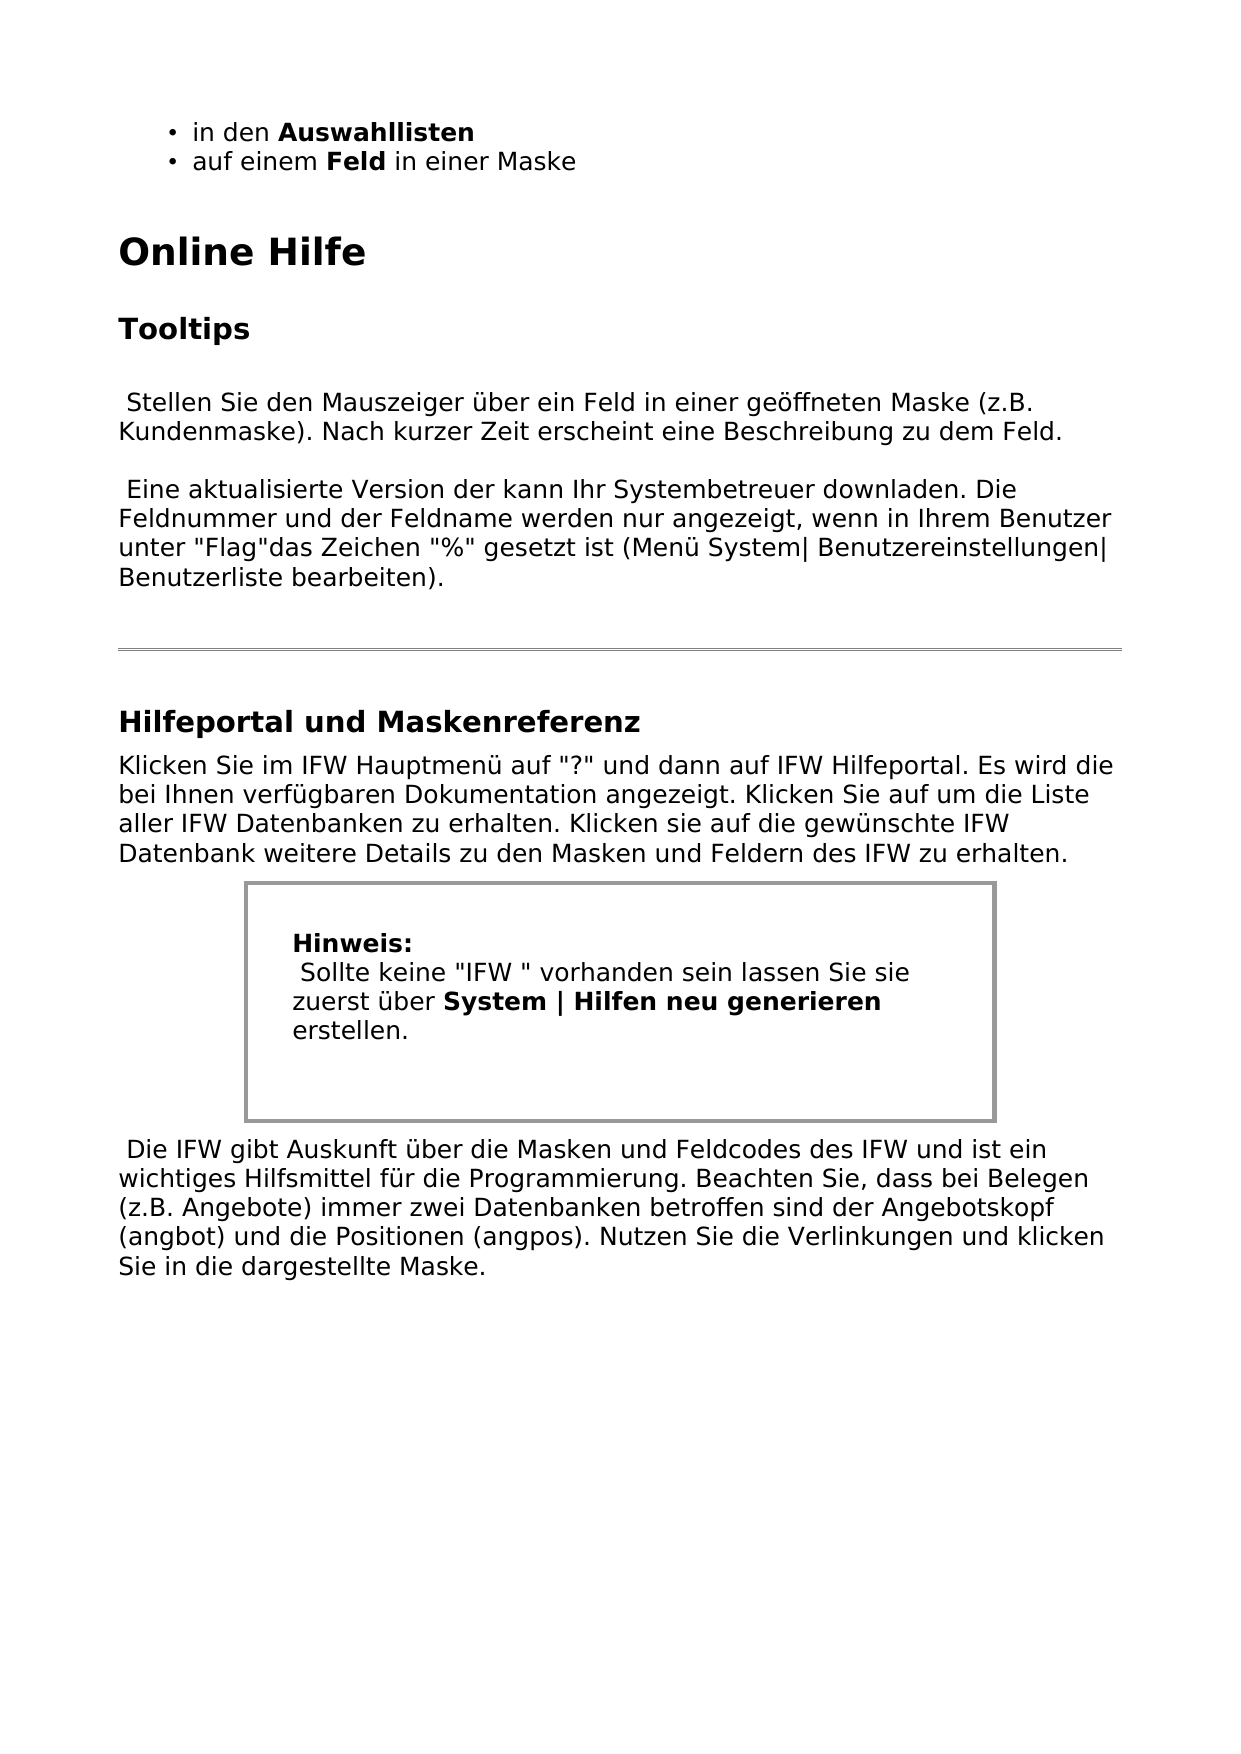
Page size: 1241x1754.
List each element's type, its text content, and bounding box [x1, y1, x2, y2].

subtitle Online Hilfe [118, 231, 1122, 274]
text Die IFW gibt Auskunft über die Masken und Feldcodes des IFW und ist ein wichtiges Hilfsmittel für die Programmierung. Beachten Sie, dass bei Belegen (z.B. Angebote) immer zwei Datenbanken betroffen sind der Angebotskopf (angbot) und die Positionen (angpos). Nutzen Sie die Verlinkungen und klicken Sie in die dargestellte Maske. [118, 881, 1122, 1310]
subtitle Hilfeportal und Maskenreferenz [118, 705, 1122, 739]
text Klicken Sie im IFW Hauptmenü auf "?" und dann auf IFW Hilfeportal. Es wird die bei Ihnen verfügbaren Dokumentation angezeigt. Klicken Sie auf um die Liste aller IFW Datenbanken zu erhalten. Klicken sie auf die gewünschte IFW Datenbank weitere Details zu den Masken und Feldern des IFW zu erhalten. [118, 751, 1122, 868]
subtitle Tooltips [118, 312, 1122, 346]
text Stellen Sie den Mauszeiger über ein Feld in einer geöffneten Maske (z.B. Kundenmaske). Nach kurzer Zeit erscheint eine Beschreibung zu dem Feld. Eine aktualisierte Version der kann Ihr Systembetreuer downladen. Die Feldnummer und der Feldname werden nur angezeigt, wenn in Ihrem Benutzer unter "Flag"das Zeichen "%" gesetzt ist (Menü System| Benutzereinstellungen| Benutzerliste bearbeiten). [118, 358, 1122, 621]
table_header Hinweis: Sollte keine "IFW " vorhanden sein lassen Sie sie zuerst über System | Hilfen neu generieren erstellen. [257, 894, 983, 1110]
list auf einem Feld in einer Maske [177, 147, 1122, 176]
list in den Auswahllisten [177, 118, 1122, 147]
